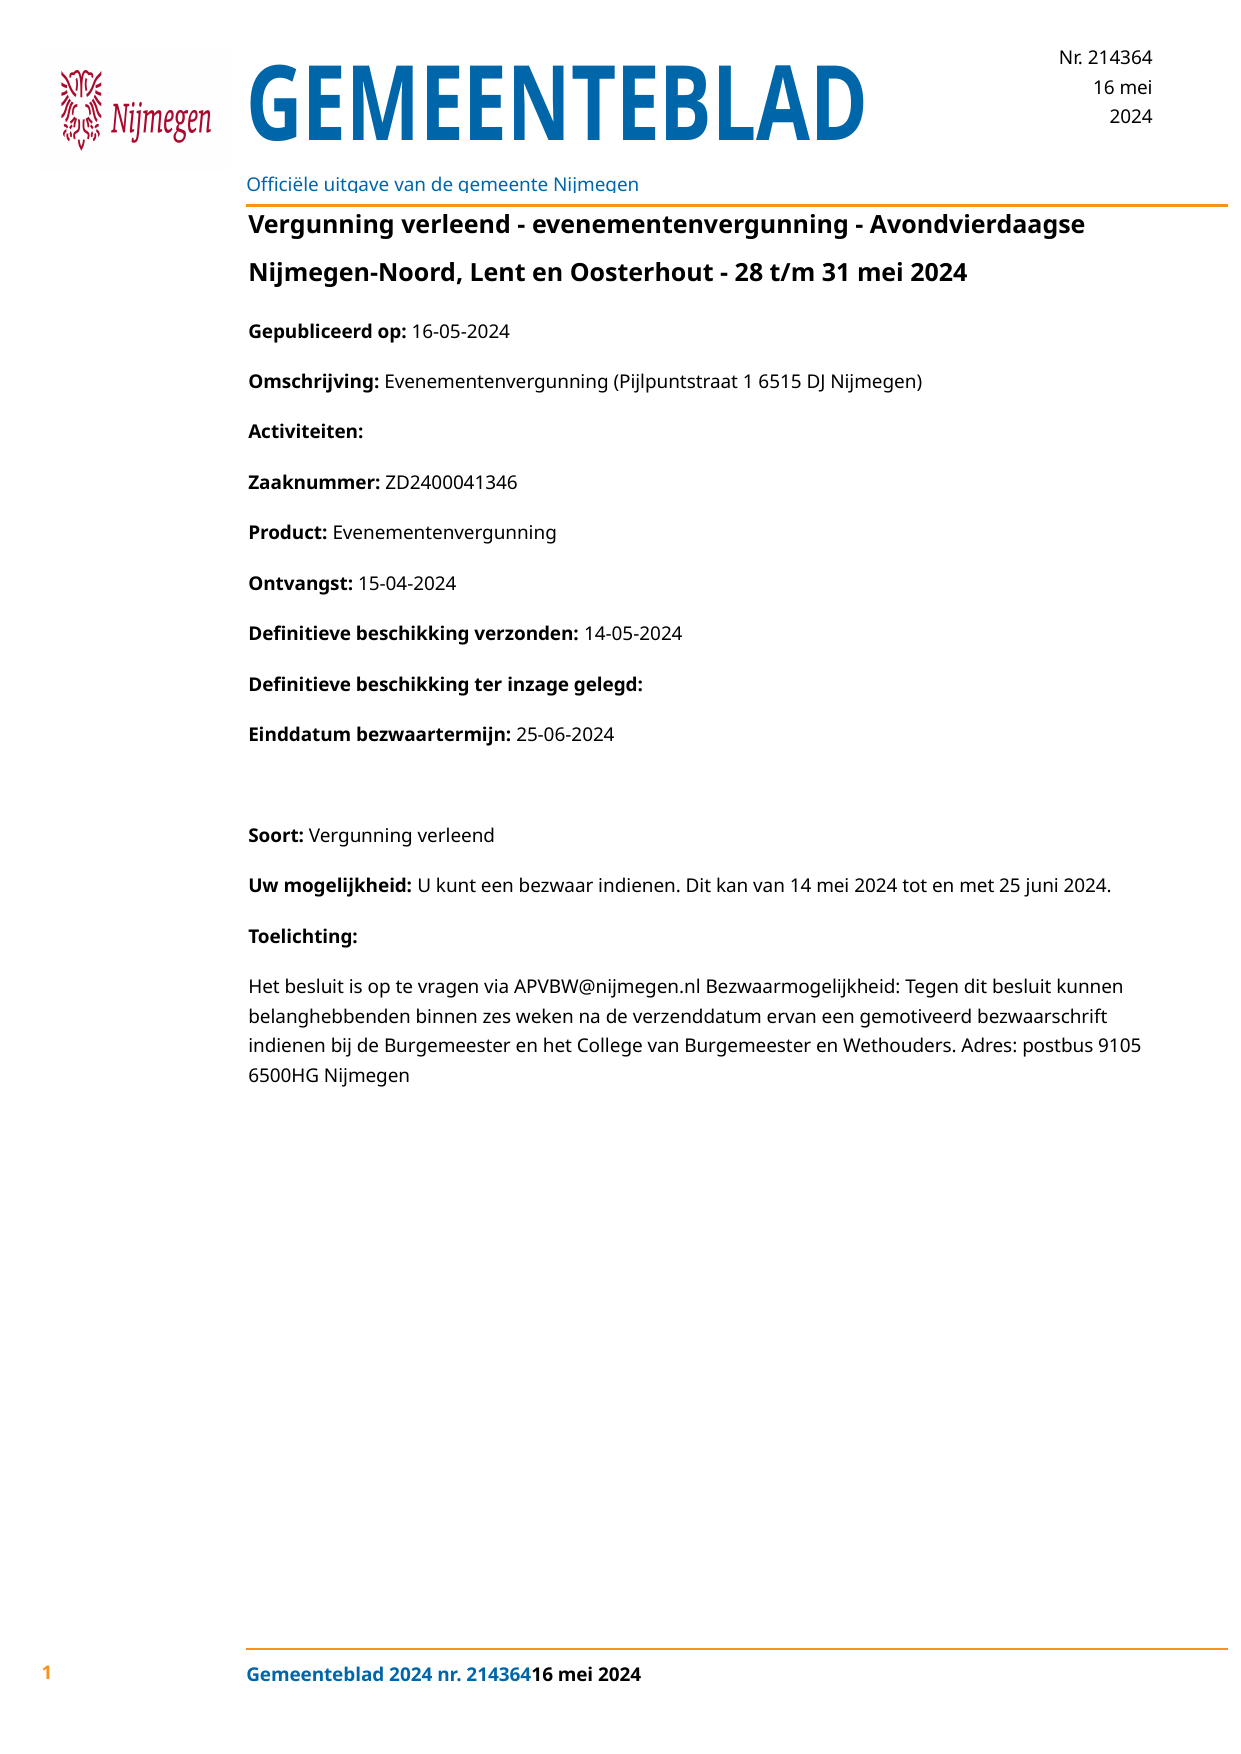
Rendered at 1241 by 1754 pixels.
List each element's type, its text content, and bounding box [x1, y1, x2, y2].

text Omschrijving: Evenementenvergunning (Pijlpuntstraat 1 6515 DJ Nijmegen) [248, 368, 1152, 394]
text Activiteiten: [248, 419, 1152, 444]
text Zaaknummer: ZD2400041346 [248, 469, 1152, 495]
text Product: Evenementenvergunning [248, 519, 1152, 545]
text Ontvangst: 15-04-2024 [248, 570, 1152, 596]
text Uw mogelijkheid: U kunt een bezwaar indienen. Dit kan van 14 mei 2024 tot en met 25 juni 2024. [248, 872, 1152, 898]
text Vergunning verleend - evenementenvergunning - Avondvierdaagse Nijmegen-Noord, Lent en Oosterhout - 28 t/m 31 mei 2024 [248, 207, 1152, 288]
text Gepubliceerd op: 16-05-2024 [248, 318, 1152, 344]
text Het besluit is op te vragen via APVBW@nijmegen.nl Bezwaarmogelijkheid: Tegen dit besluit kunnen belanghebbenden binnen zes weken na de verzenddatum ervan een gemotiveerd bezwaarschrift indienen bij de Burgemeester en het College van Burgemeester en Wethouders. Adres: postbus 9105 6500HG Nijmegen [248, 973, 1152, 1088]
text Definitieve beschikking verzonden: 14-05-2024 [248, 620, 1152, 646]
picture [41, 47, 231, 172]
text Toelichting: [248, 923, 1152, 949]
text Definitieve beschikking ter inzage gelegd: [248, 671, 1152, 697]
text Einddatum bezwaartermijn: 25-06-2024 [248, 721, 1152, 747]
text Soort: Vergunning verleend [248, 822, 1152, 848]
